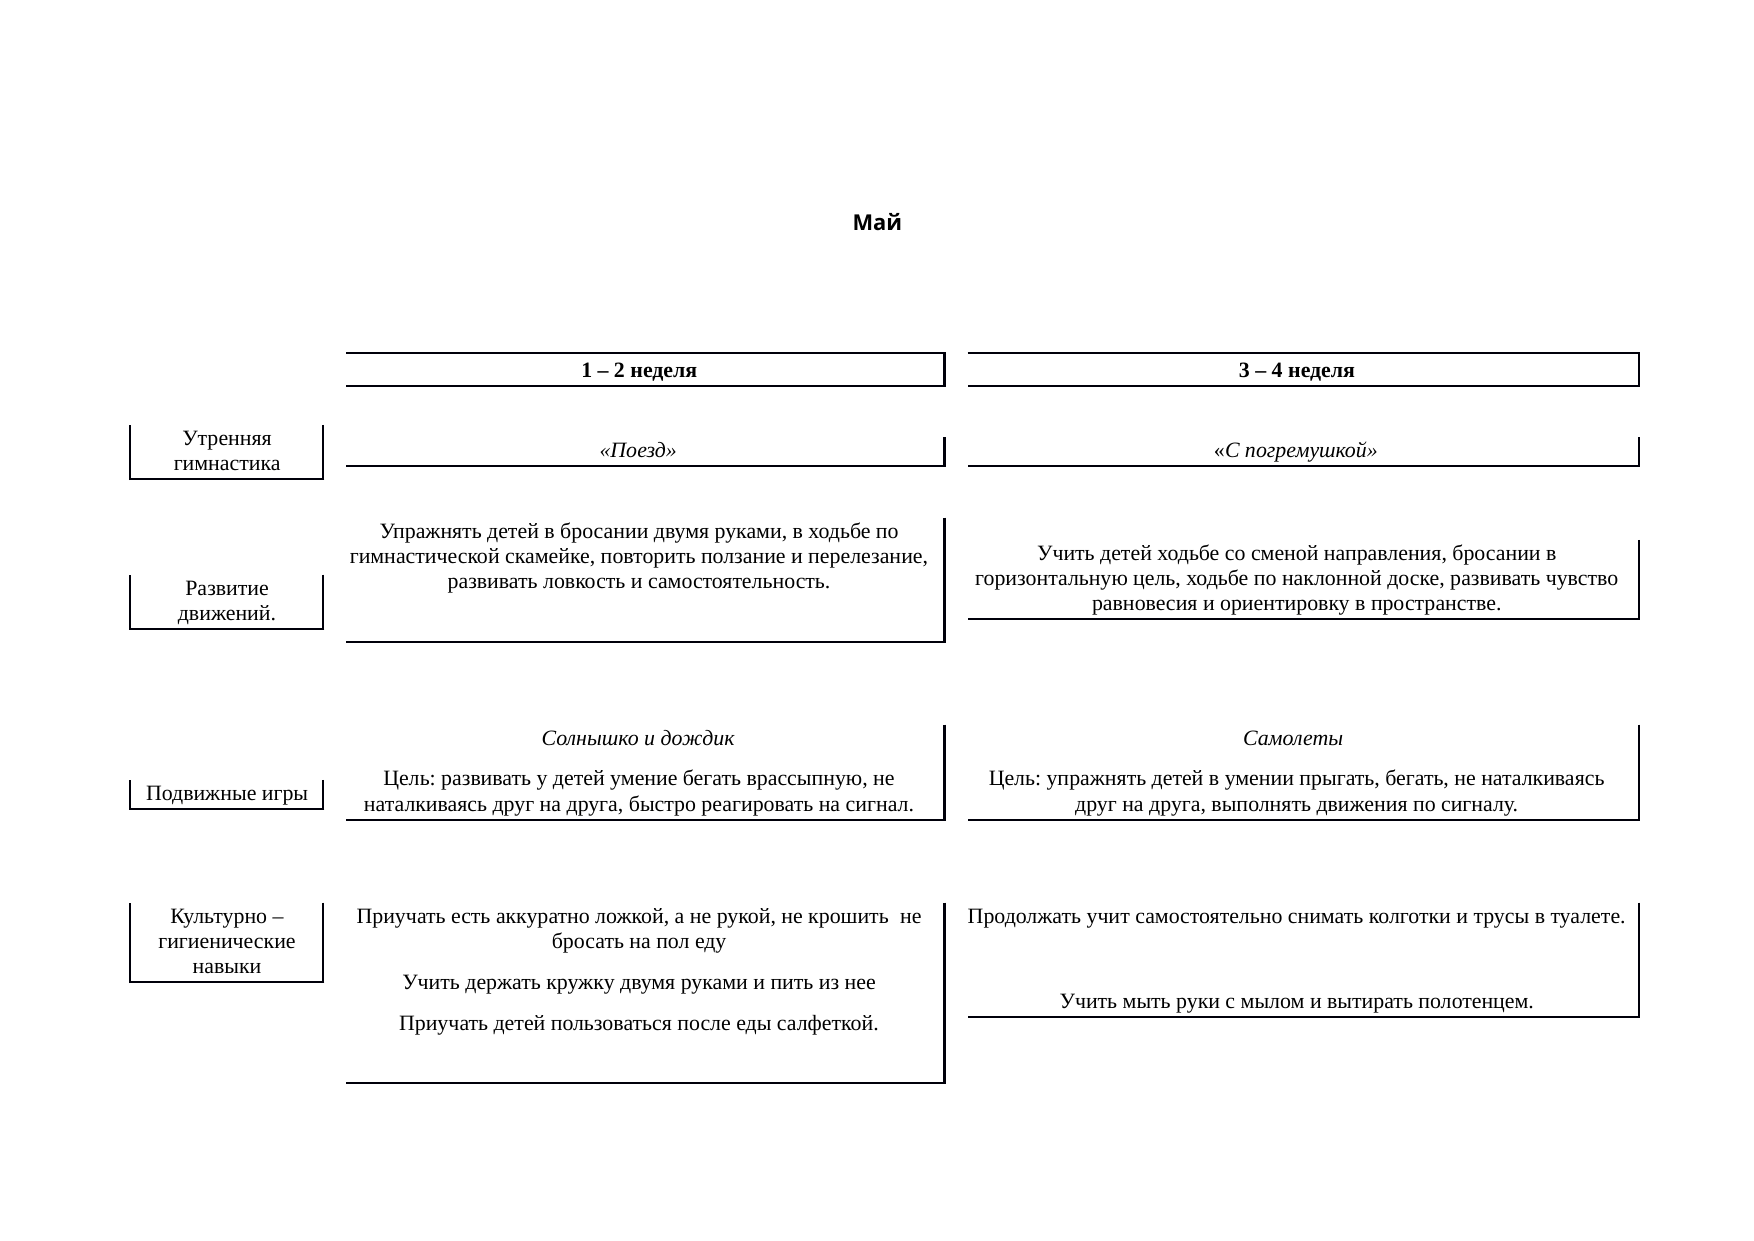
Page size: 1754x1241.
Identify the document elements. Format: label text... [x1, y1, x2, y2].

table_cell Учить детей ходьбе со сменой направления, бросании в горизонтальную цель, ходьбе по наклонной доске, развивать чувство равновесия и ориентировку в пространстве. [956, 507, 1651, 713]
table_header 1 – 2 неделя [336, 341, 956, 414]
text Май [118, 207, 1636, 237]
table_cell «Поезд» [336, 414, 956, 507]
table_cell Подвижные игры [118, 714, 336, 892]
table_cell Самолеты Цель: упражнять детей в умении прыгать, бегать, не наталкиваясь друг на друга, выполнять движения по сигналу. [956, 714, 1651, 892]
table_cell «С погремушкой» [956, 414, 1651, 507]
table_cell Утренняя гимнастика [118, 414, 336, 507]
table_cell Упражнять детей в бросании двумя руками, в ходьбе по гимнастической скамейке, повторить ползание и перелезание, развивать ловкость и самостоятельность. [336, 507, 956, 713]
table_cell Продолжать учит самостоятельно снимать колготки и трусы в туалете. Учить мыть руки с мылом и вытирать полотенцем. [956, 892, 1651, 1111]
table_header 3 – 4 неделя [956, 341, 1651, 414]
table_cell Солнышко и дождик Цель: развивать у детей умение бегать врассыпную, не наталкиваясь друг на друга, быстро реагировать на сигнал. [336, 714, 956, 892]
table_header [118, 341, 336, 414]
table_cell Приучать есть аккуратно ложкой, а не рукой, не крошить не бросать на пол еду Учить держать кружку двумя руками и пить из нее Приучать детей пользоваться после еды салфеткой. [336, 892, 956, 1111]
table_cell Развитие движений. [118, 507, 336, 713]
table_cell Культурно – гигиенические навыки [118, 892, 336, 1111]
